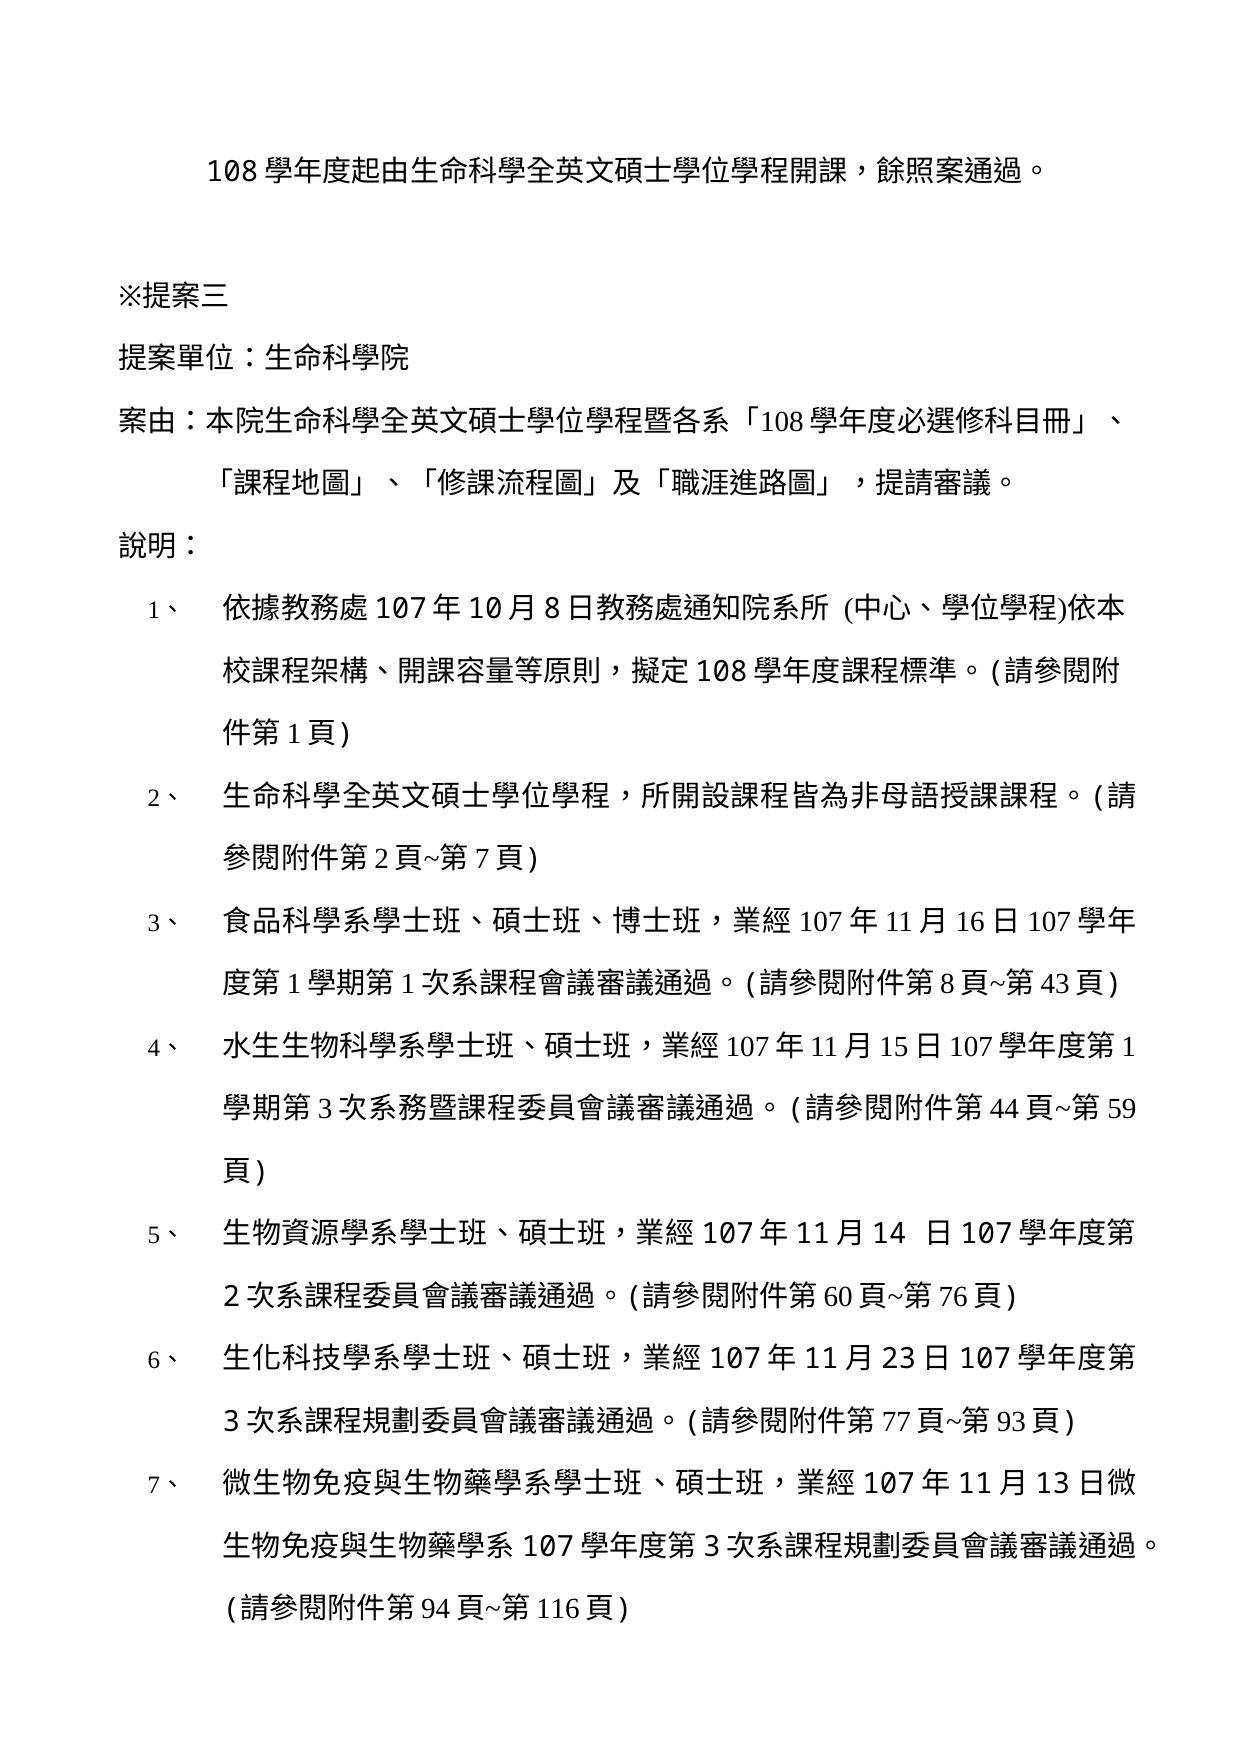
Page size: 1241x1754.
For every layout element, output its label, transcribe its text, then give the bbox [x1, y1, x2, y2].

text 案由：本院生命科學全英文碩士學位學程暨各系「108學年度必選修科目冊」、「課程地圖」、「修課流程圖」及「職涯進路圖」，提請審議。 [118, 377, 1137, 502]
text ※提案三 [118, 252, 1137, 314]
list 生物資源學系學士班、碩士班，業經107年11月14 日107學年度第2次系課程委員會議審議通過。(請參閱附件第60頁~第76頁) [147, 1189, 1137, 1314]
list 生化科技學系學士班、碩士班，業經107年11月23日107學年度第3次系課程規劃委員會議審議通過。(請參閱附件第77頁~第93頁) [147, 1314, 1137, 1439]
list 水生生物科學系學士班、碩士班，業經107年11月15日107學年度第1學期第3次系務暨課程委員會議審議通過。(請參閱附件第44頁~第59頁) [147, 1002, 1137, 1189]
text 說明： [118, 502, 1137, 564]
list 微生物免疫與生物藥學系學士班、碩士班，業經107年11月13日微生物免疫與生物藥學系107學年度第3次系課程規劃委員會議審議通過。(請參閱附件第94頁~第116頁) [147, 1439, 1137, 1627]
list 生命科學全英文碩士學位學程，所開設課程皆為非母語授課課程。(請參閱附件第2頁~第7頁) [147, 752, 1137, 877]
list 食品科學系學士班、碩士班、博士班，業經107年11月16日107學年度第1學期第1次系課程會議審議通過。(請參閱附件第8頁~第43頁) [147, 877, 1137, 1002]
text 提案單位：生命科學院 [118, 314, 1137, 377]
list 依據教務處107年10月8日教務處通知院系所 (中心、學位學程)依本校課程架構、開課容量等原則，擬定108學年度課程標準。(請參閱附件第1頁) [147, 564, 1137, 752]
text 108學年度起由生命科學全英文碩士學位學程開課，餘照案通過。 [118, 127, 1137, 189]
